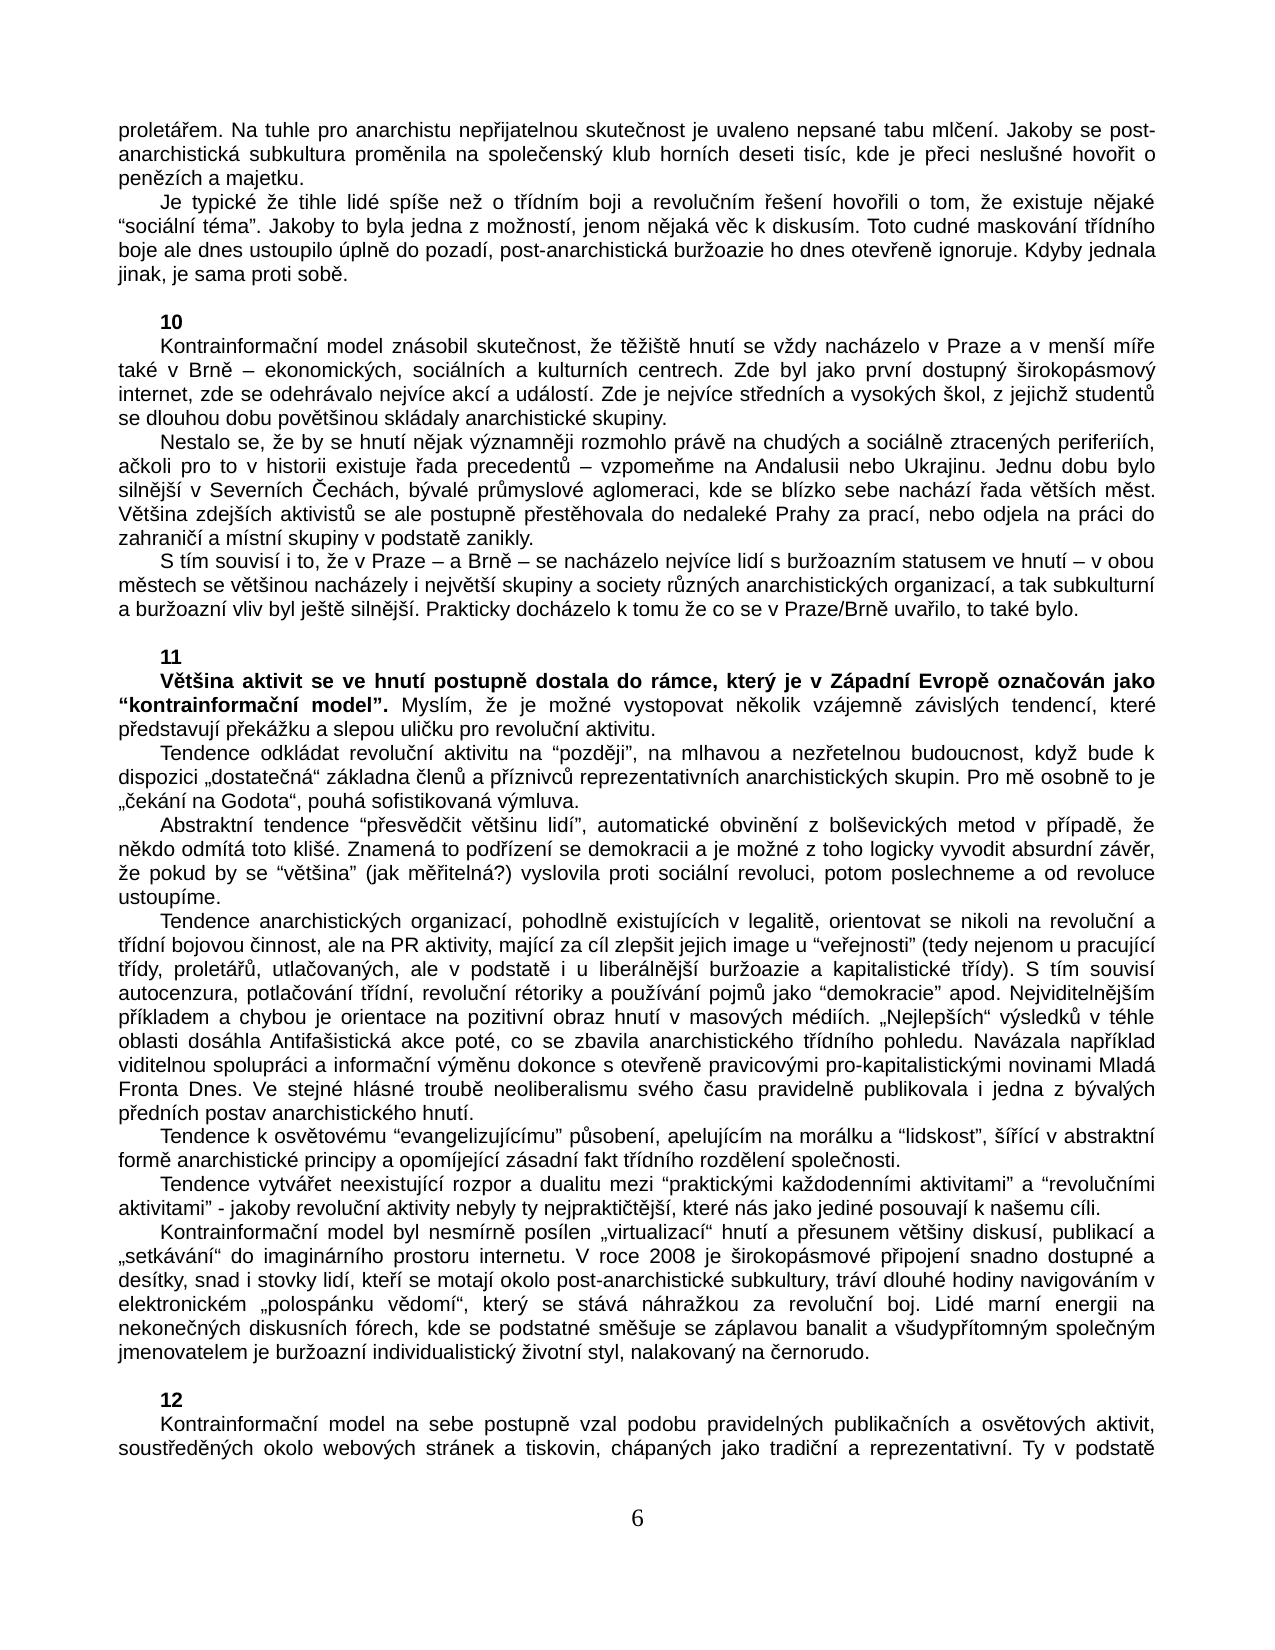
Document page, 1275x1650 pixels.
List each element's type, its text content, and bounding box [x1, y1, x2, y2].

text 10 [118, 310, 1157, 334]
text Kontrainformační model na sebe postupně vzal podobu pravidelných publikačních a osvětových aktivit, soustředěných okolo webových stránek a tiskovin, chápaných jako tradiční a reprezentativní. Ty v podstatě [118, 1412, 1157, 1460]
text Kontrainformační model znásobil skutečnost, že těžiště hnutí se vždy nacházelo v Praze a v menší míře také v Brně – ekonomických, sociálních a kulturních centrech. Zde byl jako první dostupný širokopásmový internet, zde se odehrávalo nejvíce akcí a událostí. Zde je nejvíce středních a vysokých škol, z jejichž studentů se dlouhou dobu povětšinou skládaly anarchistické skupiny. [118, 334, 1157, 429]
text Kontrainformační model byl nesmírně posílen „virtualizací“ hnutí a přesunem většiny diskusí, publikací a „setkávání“ do imaginárního prostoru internetu. V roce 2008 je širokopásmové připojení snadno dostupné a desítky, snad i stovky lidí, kteří se motají okolo post-anarchistické subkultury, tráví dlouhé hodiny navigováním v elektronickém „polospánku vědomí“, který se stává náhražkou za revoluční boj. Lidé marní energii na nekonečných diskusních fórech, kde se podstatné směšuje se záplavou banalit a všudypřítomným společným jmenovatelem je buržoazní individualistický životní styl, nalakovaný na černorudo. [118, 1220, 1157, 1364]
text Tendence vytvářet neexistující rozpor a dualitu mezi “praktickými každodenními aktivitami” a “revolučními aktivitami” - jakoby revoluční aktivity nebyly ty nejpraktičtější, které nás jako jediné posouvají k našemu cíli. [118, 1172, 1157, 1220]
text 11 [118, 645, 1157, 669]
text Je typické že tihle lidé spíše než o třídním boji a revolučním řešení hovořili o tom, že existuje nějaké “sociální téma”. Jakoby to byla jedna z možností, jenom nějaká věc k diskusím. Toto cudné maskování třídního boje ale dnes ustoupilo úplně do pozadí, post-anarchistická buržoazie ho dnes otevřeně ignoruje. Kdyby jednala jinak, je sama proti sobě. [118, 190, 1157, 286]
text Nestalo se, že by se hnutí nějak významněji rozmohlo právě na chudých a sociálně ztracených periferiích, ačkoli pro to v historii existuje řada precedentů – vzpomeňme na Andalusii nebo Ukrajinu. Jednu dobu bylo silnější v Severních Čechách, bývalé průmyslové aglomeraci, kde se blízko sebe nachází řada větších měst. Většina zdejších aktivistů se ale postupně přestěhovala do nedaleké Prahy za prací, nebo odjela na práci do zahraničí a místní skupiny v podstatě zanikly. [118, 429, 1157, 549]
text proletářem. Na tuhle pro anarchistu nepřijatelnou skutečnost je uvaleno nepsané tabu mlčení. Jakoby se post-anarchistická subkultura proměnila na společenský klub horních deseti tisíc, kde je přeci neslušné hovořit o penězích a majetku. [118, 118, 1157, 190]
text Většina aktivit se ve hnutí postupně dostala do rámce, který je v Západní Evropě označován jako “kontrainformační model”. Myslím, že je možné vystopovat několik vzájemně závislých tendencí, které představují překážku a slepou uličku pro revoluční aktivitu. [118, 669, 1157, 741]
text Tendence anarchistických organizací, pohodlně existujících v legalitě, orientovat se nikoli na revoluční a třídní bojovou činnost, ale na PR aktivity, mající za cíl zlepšit jejich image u “veřejnosti” (tedy nejenom u pracující třídy, proletářů, utlačovaných, ale v podstatě i u liberálnější buržoazie a kapitalistické třídy). S tím souvisí autocenzura, potlačování třídní, revoluční rétoriky a používání pojmů jako “demokracie” apod. Nejviditelnějším příkladem a chybou je orientace na pozitivní obraz hnutí v masových médiích. „Nejlepších“ výsledků v téhle oblasti dosáhla Antifašistická akce poté, co se zbavila anarchistického třídního pohledu. Navázala například viditelnou spolupráci a informační výměnu dokonce s otevřeně pravicovými pro-kapitalistickými novinami Mladá Fronta Dnes. Ve stejné hlásné troubě neoliberalismu svého času pravidelně publikovala i jedna z bývalých předních postav anarchistického hnutí. [118, 909, 1157, 1124]
text S tím souvisí i to, že v Praze – a Brně – se nacházelo nejvíce lidí s buržoazním statusem ve hnutí – v obou městech se většinou nacházely i největší skupiny a society různých anarchistických organizací, a tak subkulturní a buržoazní vliv byl ještě silnější. Prakticky docházelo k tomu že co se v Praze/Brně uvařilo, to také bylo. [118, 549, 1157, 621]
text Tendence k osvětovému “evangelizujícímu” působení, apelujícím na morálku a “lidskost”, šířící v abstraktní formě anarchistické principy a opomíjející zásadní fakt třídního rozdělení společnosti. [118, 1124, 1157, 1172]
text Abstraktní tendence “přesvědčit většinu lidí”, automatické obvinění z bolševických metod v případě, že někdo odmítá toto klišé. Znamená to podřízení se demokracii a je možné z toho logicky vyvodit absurdní závěr, že pokud by se “většina” (jak měřitelná?) vyslovila proti sociální revoluci, potom poslechneme a od revoluce ustoupíme. [118, 813, 1157, 909]
text 12 [118, 1388, 1157, 1412]
text Tendence odkládat revoluční aktivitu na “později”, na mlhavou a nezřetelnou budoucnost, když bude k dispozici „dostatečná“ základna členů a příznivců reprezentativních anarchistických skupin. Pro mě osobně to je „čekání na Godota“, pouhá sofistikovaná výmluva. [118, 741, 1157, 813]
